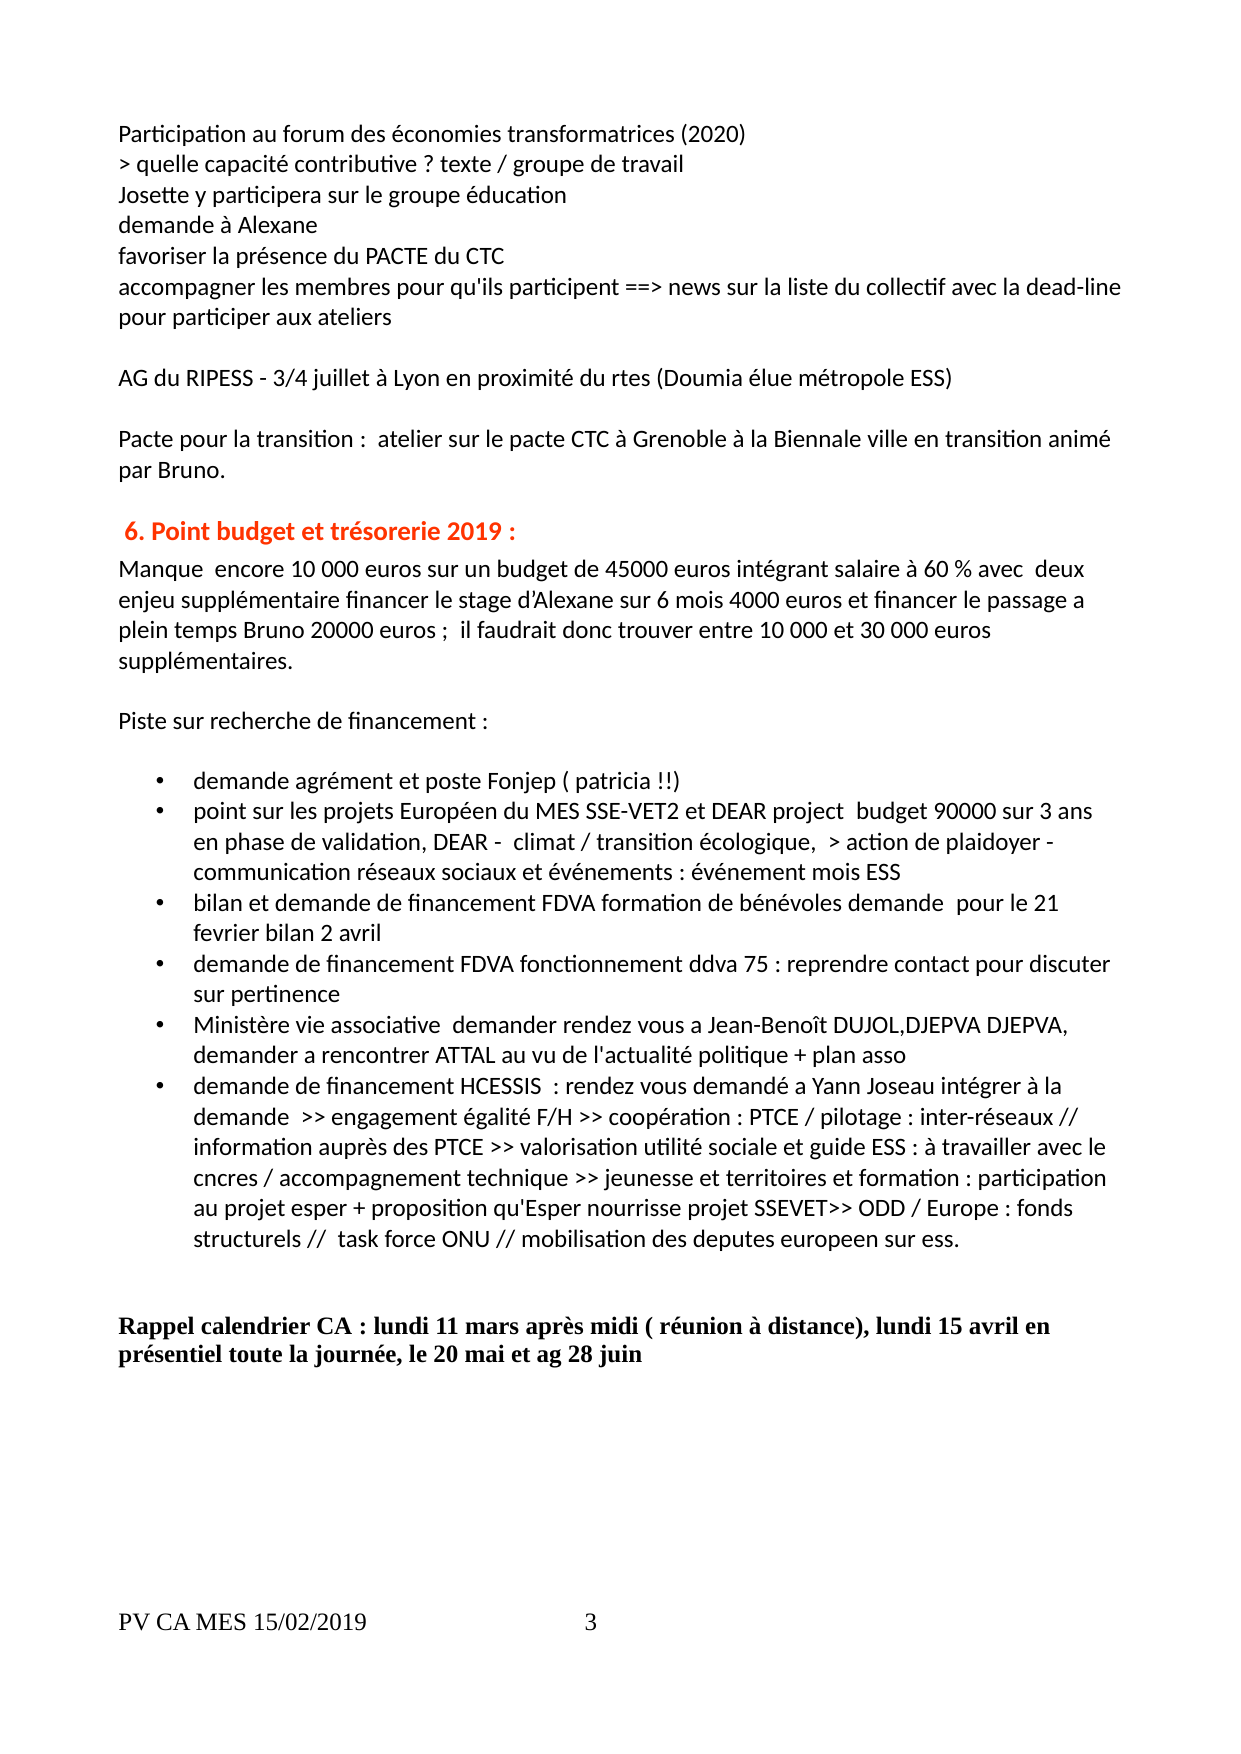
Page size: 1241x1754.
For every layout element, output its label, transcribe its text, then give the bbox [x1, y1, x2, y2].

list demande agrément et poste Fonjep ( patricia !!) [156, 765, 1122, 796]
text Rappel calendrier CA : lundi 11 mars après midi ( réunion à distance), lundi 15 avril en présentiel toute la journée, le 20 mai et ag 28 juin [118, 1311, 1122, 1368]
text Manque encore 10 000 euros sur un budget de 45000 euros intégrant salaire à 60 % avec deux enjeu supplémentaire financer le stage d’Alexane sur 6 mois 4000 euros et financer le passage a plein temps Bruno 20000 euros ; il faudrait donc trouver entre 10 000 et 30 000 euros supplémentaires. [118, 553, 1122, 676]
subtitle Point budget et trésorerie 2019 : [118, 514, 1122, 547]
text Participation au forum des économies transformatrices (2020) > quelle capacité contributive ? texte / groupe de travail Josette y participera sur le groupe éducation demande à Alexane favoriser la présence du PACTE du CTC accompagner les membres pour qu'ils participent ==> news sur la liste du collectif avec la dead-line pour participer aux ateliers AG du RIPESS - 3/4 juillet à Lyon en proximité du rtes (Doumia élue métropole ESS) Pacte pour la transition : atelier sur le pacte CTC à Grenoble à la Biennale ville en transition animé par Bruno. [118, 118, 1122, 484]
list bilan et demande de financement FDVA formation de bénévoles demande pour le 21 fevrier bilan 2 avril [156, 887, 1122, 948]
list demande de financement HCESSIS : rendez vous demandé a Yann Joseau intégrer à la demande >> engagement égalité F/H >> coopération : PTCE / pilotage : inter-réseaux // information auprès des PTCE >> valorisation utilité sociale et guide ESS : à travailler avec le cncres / accompagnement technique >> jeunesse et territoires et formation : participation au projet esper + proposition qu'Esper nourrisse projet SSEVET>> ODD / Europe : fonds structurels // task force ONU // mobilisation des deputes europeen sur ess. [156, 1070, 1122, 1311]
list point sur les projets Européen du MES SSE-VET2 et DEAR project budget 90000 sur 3 ans en phase de validation, DEAR - climat / transition écologique, > action de plaidoyer - communication réseaux sociaux et événements : événement mois ESS [156, 796, 1122, 887]
text Piste sur recherche de financement : [118, 705, 1122, 736]
list demande de financement FDVA fonctionnement ddva 75 : reprendre contact pour discuter sur pertinence [156, 948, 1122, 1009]
list Ministère vie associative demander rendez vous a Jean-Benoît DUJOL,DJEPVA DJEPVA, demander a rencontrer ATTAL au vu de l'actualité politique + plan asso [156, 1009, 1122, 1070]
